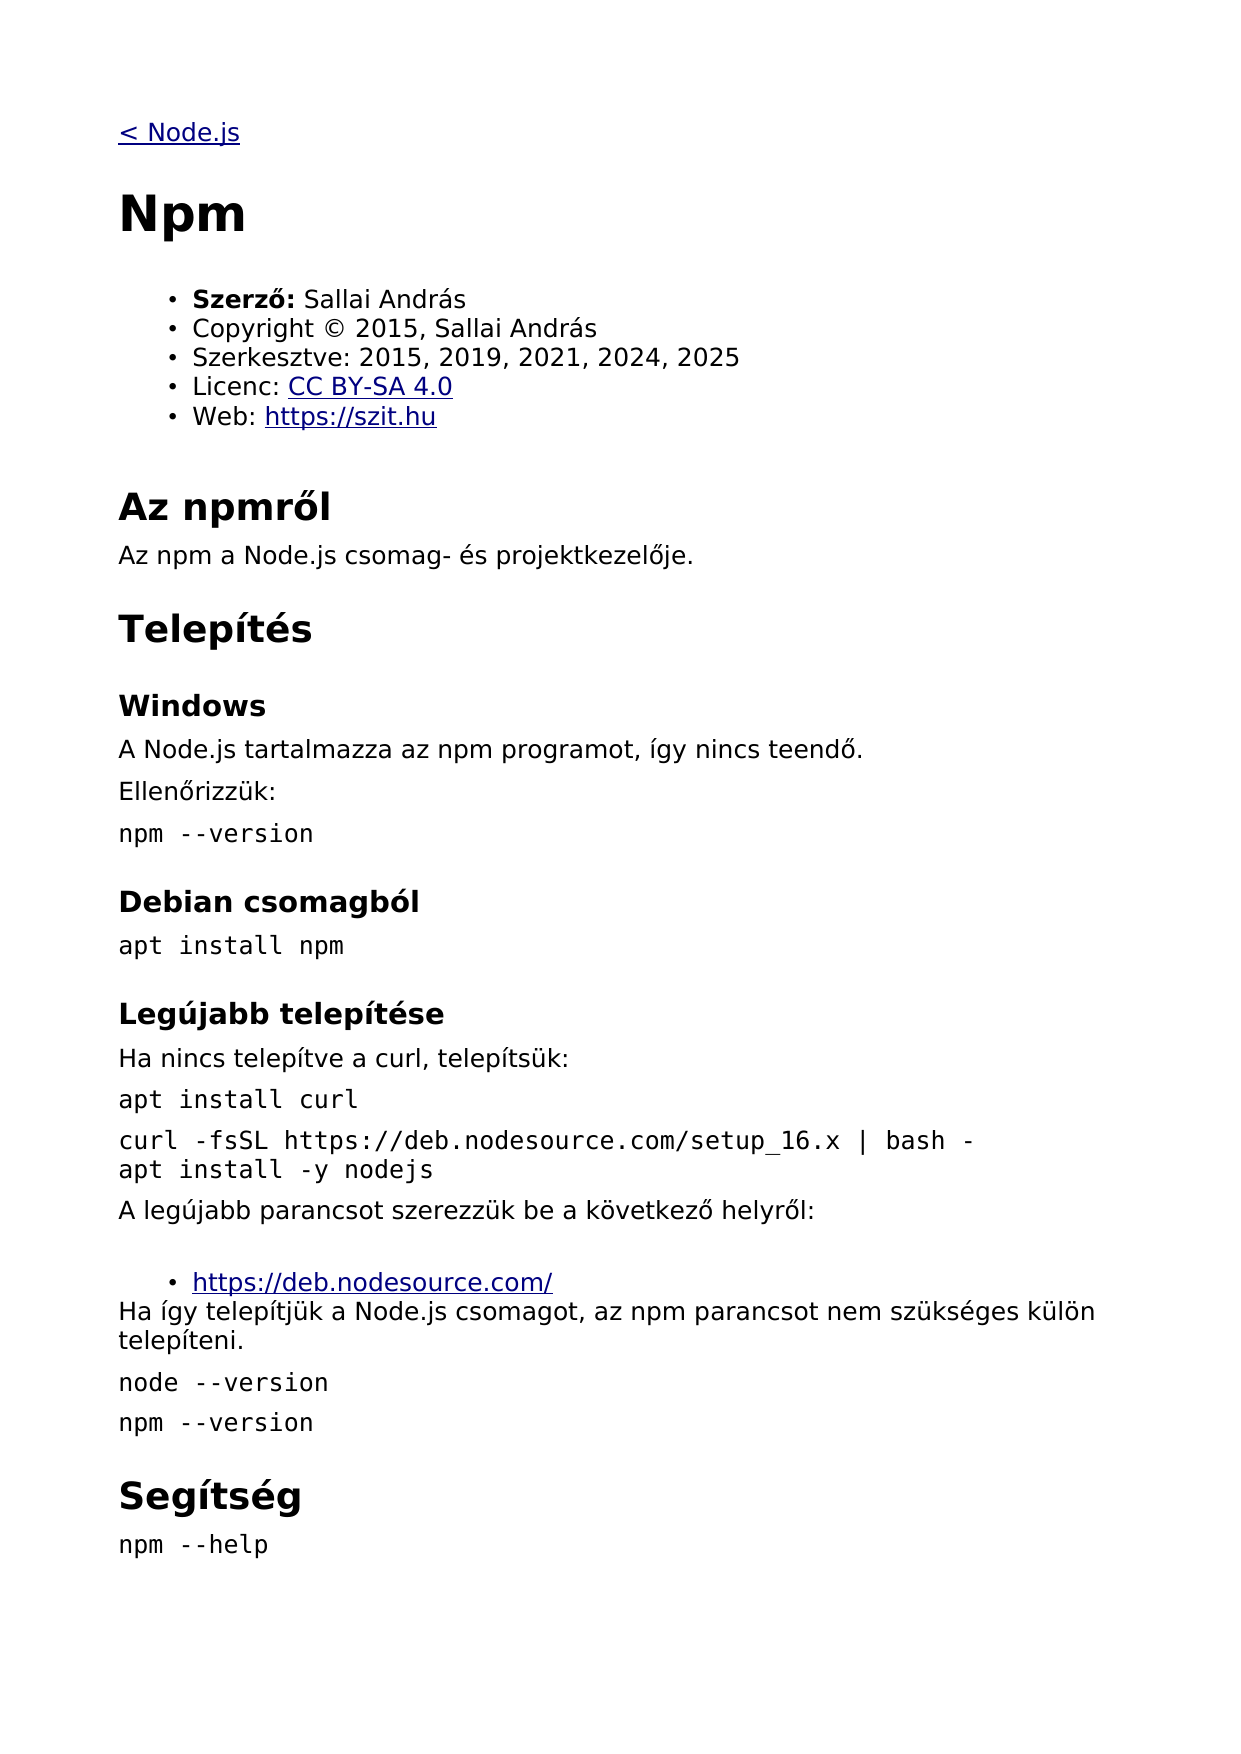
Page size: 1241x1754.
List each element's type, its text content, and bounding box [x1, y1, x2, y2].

list https://deb.nodesource.com/ [177, 1268, 1122, 1297]
text npm --version [118, 1409, 1122, 1438]
subtitle Telepítés [118, 608, 1122, 652]
list Web: https://szit.hu [177, 402, 1122, 431]
text curl -fsSL https://deb.nodesource.com/setup_16.x | bash - apt install -y nodejs [118, 1126, 1122, 1185]
list Copyright © 2015, Sallai András [177, 314, 1122, 343]
subtitle Segítség [118, 1474, 1122, 1518]
text Ha nincs telepítve a curl, telepítsük: [118, 1044, 1122, 1073]
text A legújabb parancsot szerezzük be a következő helyről: [118, 1197, 1122, 1226]
list Szerkesztve: 2015, 2019, 2021, 2024, 2025 [177, 343, 1122, 372]
text Az npm a Node.js csomag- és projektkezelője. [118, 541, 1122, 571]
text npm --help [118, 1531, 1122, 1560]
text Ha így telepítjük a Node.js csomagot, az npm parancsot nem szükséges külön telepíteni. [118, 1297, 1122, 1355]
text apt install npm [118, 931, 1122, 961]
subtitle Az npmről [118, 485, 1122, 529]
list Szerző: Sallai András [177, 285, 1122, 314]
text A Node.js tartalmazza az npm programot, így nincs teendő. [118, 736, 1122, 765]
subtitle Npm [118, 185, 1122, 243]
text apt install curl [118, 1086, 1122, 1115]
text node --version [118, 1368, 1122, 1397]
text Ellenőrizzük: [118, 777, 1122, 807]
text < Node.js [118, 118, 1122, 147]
subtitle Debian csomagból [118, 885, 1122, 919]
text npm --version [118, 819, 1122, 848]
subtitle Windows [118, 689, 1122, 723]
subtitle Legújabb telepítése [118, 997, 1122, 1031]
list Licenc: CC BY-SA 4.0 [177, 372, 1122, 402]
